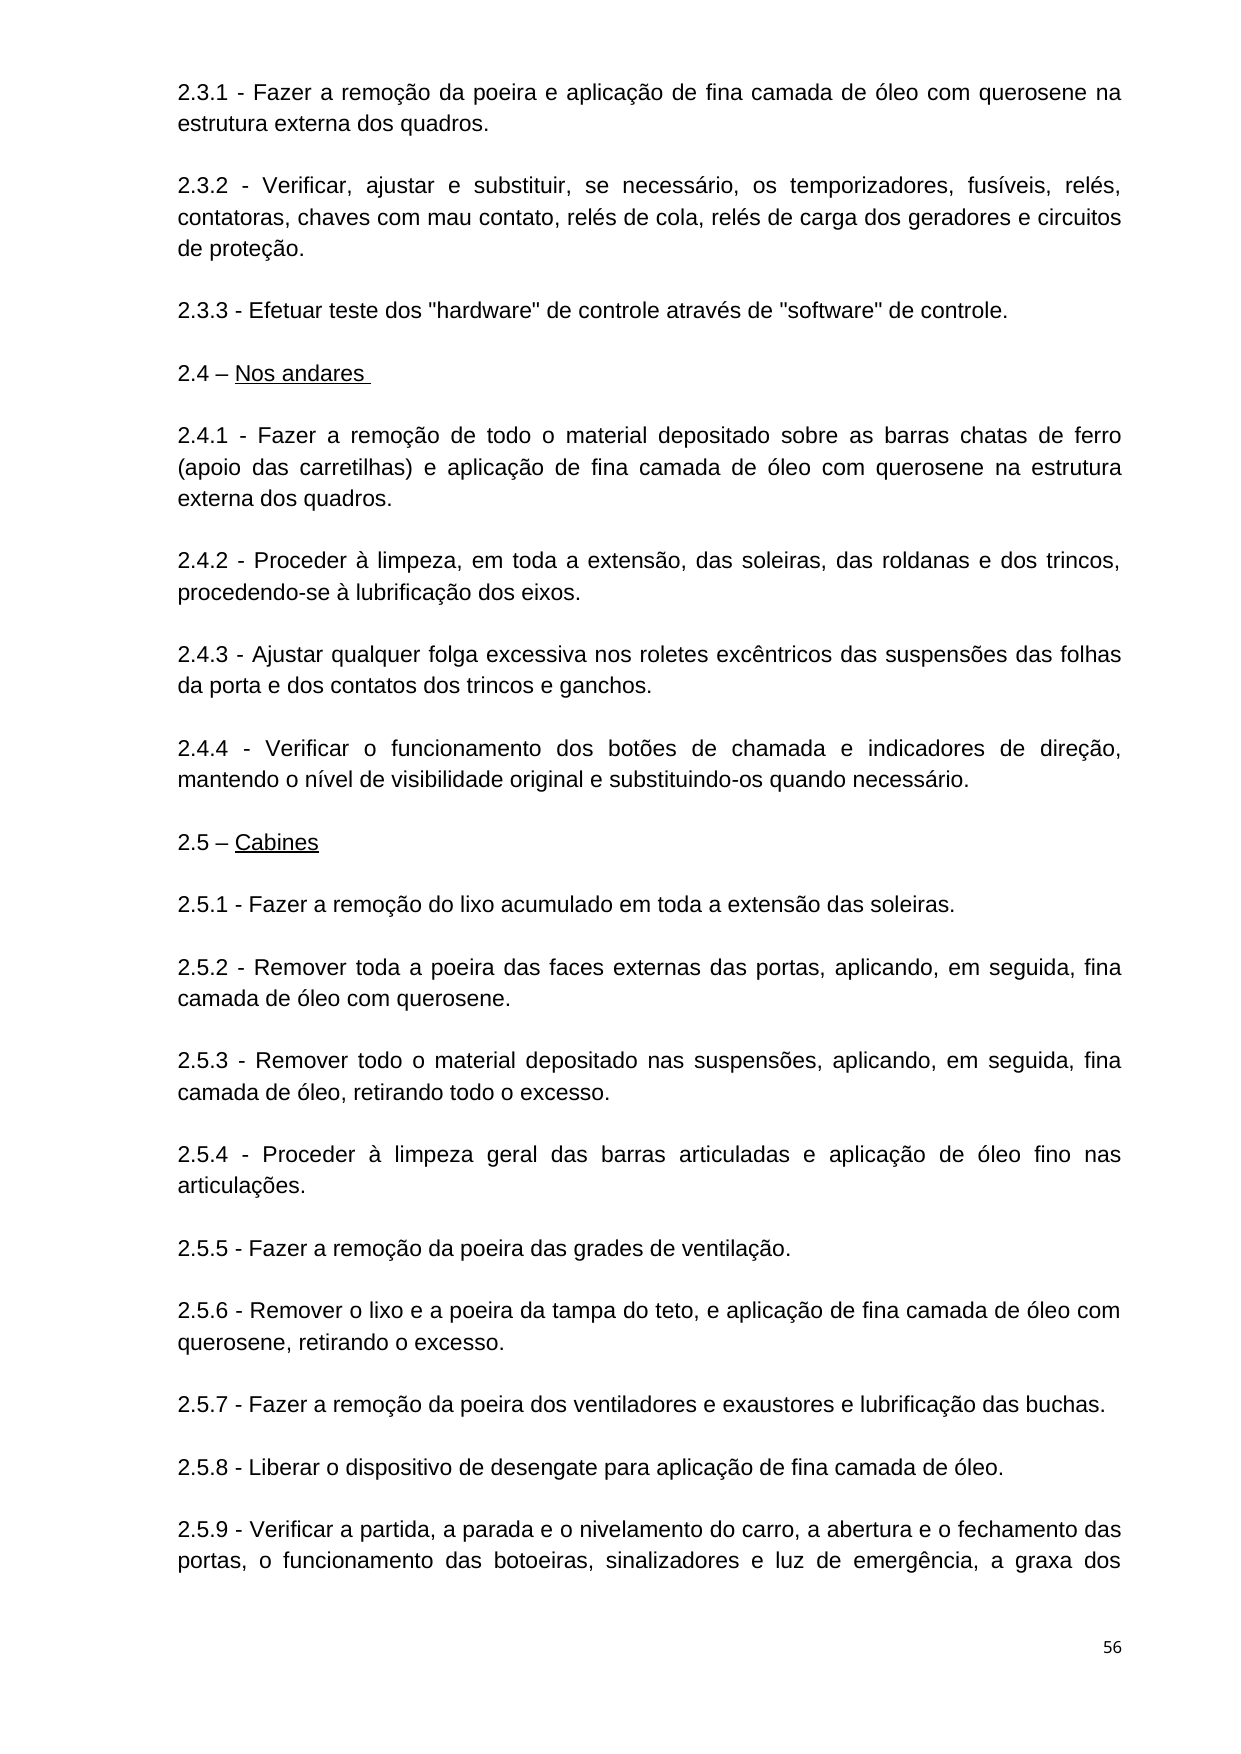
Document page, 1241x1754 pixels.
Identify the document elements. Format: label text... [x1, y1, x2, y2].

text 2.5.5 - Fazer a remoção da poeira das grades de ventilação. [177, 1230, 1122, 1261]
text 2.4.4 - Verificar o funcionamento dos botões de chamada e indicadores de direção, mantendo o nível de visibilidade original e substituindo-os quando necessário. [177, 730, 1122, 793]
text 2.3.1 - Fazer a remoção da poeira e aplicação de fina camada de óleo com querosene na estrutura externa dos quadros. [177, 74, 1122, 136]
text 2.5.8 - Liberar o dispositivo de desengate para aplicação de fina camada de óleo. [177, 1449, 1122, 1480]
text 2.4.1 - Fazer a remoção de todo o material depositado sobre as barras chatas de ferro (apoio das carretilhas) e aplicação de fina camada de óleo com querosene na estrutura externa dos quadros. [177, 418, 1122, 511]
text 2.3.3 - Efetuar teste dos "hardware" de controle através de "software" de controle. [177, 293, 1122, 324]
text 2.5.3 - Remover todo o material depositado nas suspensões, aplicando, em seguida, fina camada de óleo, retirando todo o excesso. [177, 1043, 1122, 1105]
text 2.4.2 - Proceder à limpeza, em toda a extensão, das soleiras, das roldanas e dos trincos, procedendo-se à lubrificação dos eixos. [177, 543, 1122, 605]
text 2.5.9 - Verificar a partida, a parada e o nivelamento do carro, a abertura e o fechamento das portas, o funcionamento das botoeiras, sinalizadores e luz de emergência, a graxa dos [177, 1511, 1122, 1574]
text 2.4.3 - Ajustar qualquer folga excessiva nos roletes excêntricos das suspensões das folhas da porta e dos contatos dos trincos e ganchos. [177, 636, 1122, 699]
text 2.4 – Nos andares [177, 355, 1122, 386]
text 2.3.2 - Verificar, ajustar e substituir, se necessário, os temporizadores, fusíveis, relés, contatoras, chaves com mau contato, relés de cola, relés de carga dos geradores e circuitos de proteção. [177, 168, 1122, 261]
text 2.5.2 - Remover toda a poeira das faces externas das portas, aplicando, em seguida, fina camada de óleo com querosene. [177, 949, 1122, 1011]
text 2.5.6 - Remover o lixo e a poeira da tampa do teto, e aplicação de fina camada de óleo com querosene, retirando o excesso. [177, 1293, 1122, 1355]
text 2.5.7 - Fazer a remoção da poeira dos ventiladores e exaustores e lubrificação das buchas. [177, 1386, 1122, 1418]
text 2.5.1 - Fazer a remoção do lixo acumulado em toda a extensão das soleiras. [177, 886, 1122, 918]
text 2.5 – Cabines [177, 824, 1122, 855]
text 2.5.4 - Proceder à limpeza geral das barras articuladas e aplicação de óleo fino nas articulações. [177, 1136, 1122, 1199]
